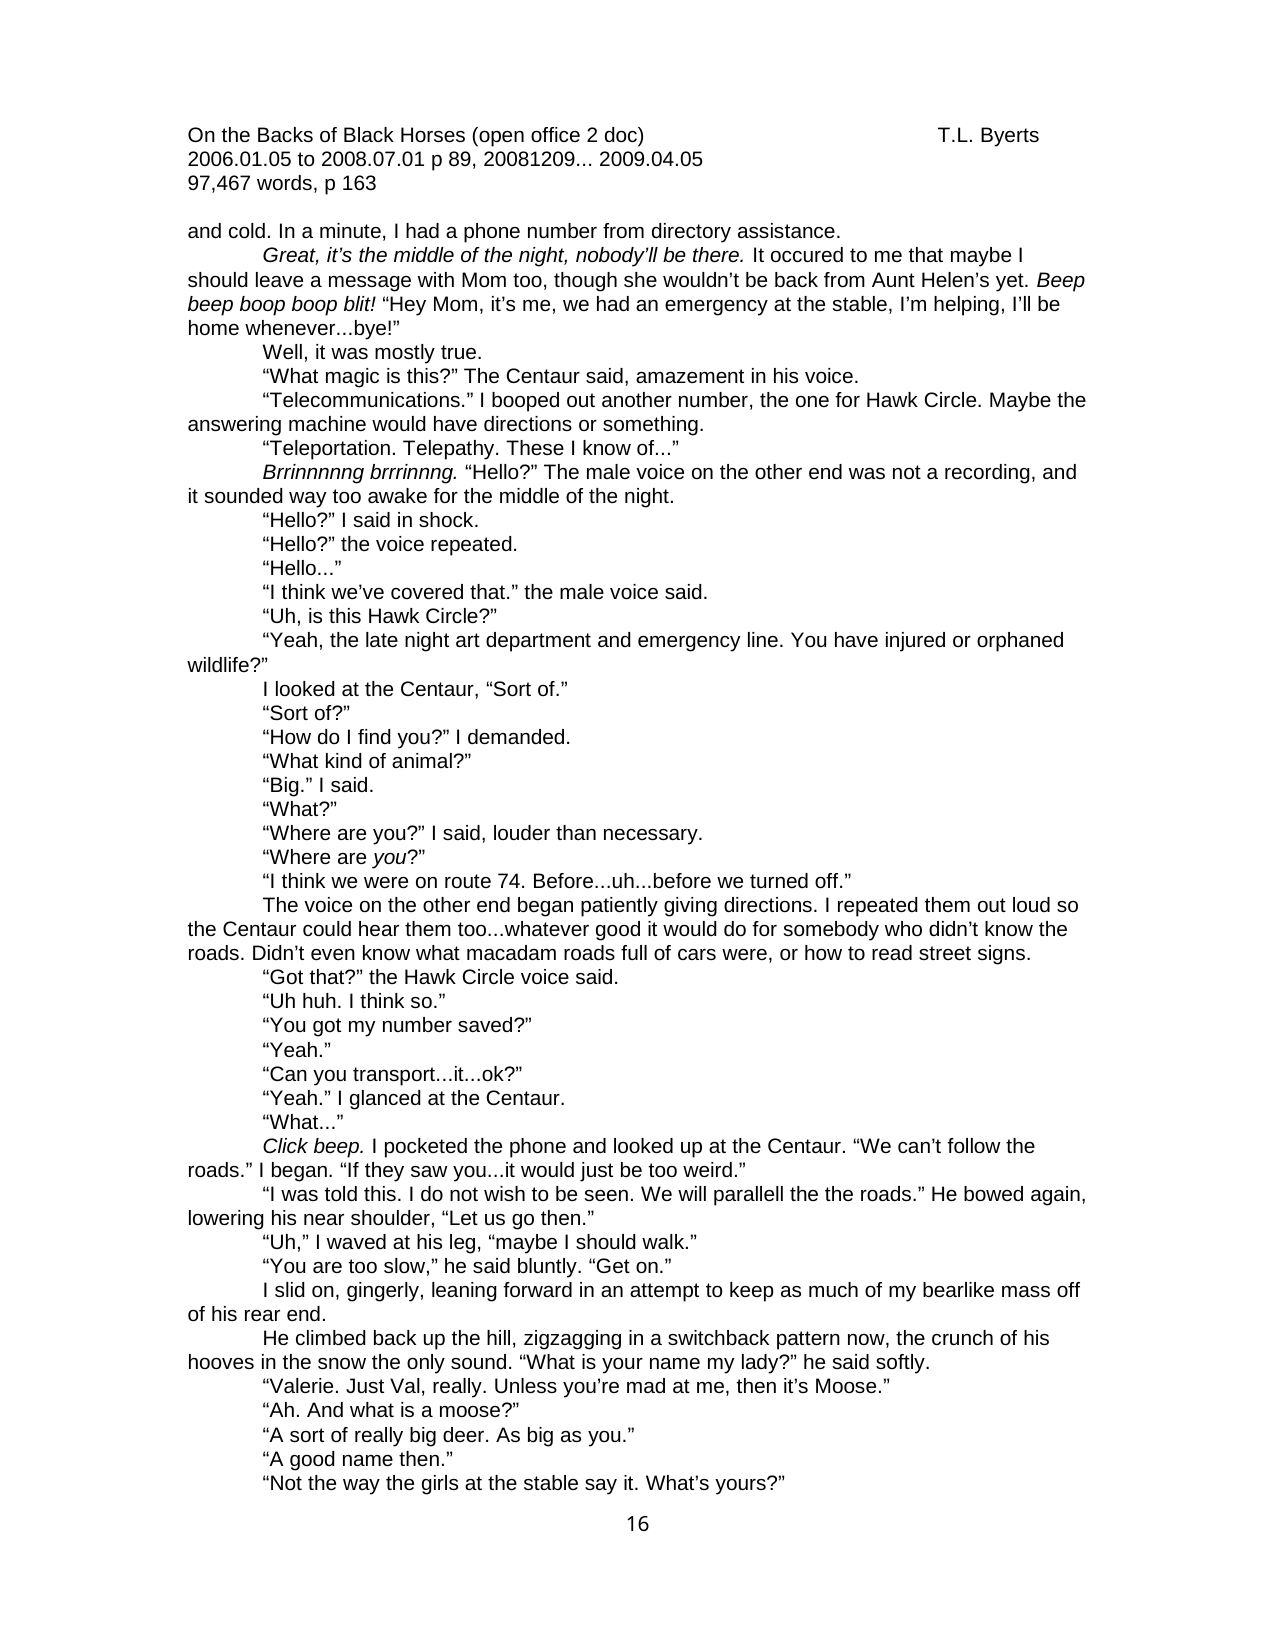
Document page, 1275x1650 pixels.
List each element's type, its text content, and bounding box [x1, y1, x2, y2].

text “You got my number saved?” [187, 1013, 1087, 1037]
text Great, it’s the middle of the night, nobody’ll be there. It occured to me that maybe I should leave a message with Mom too, though she wouldn’t be back from Aunt Helen’s yet. Beep beep boop boop blit! “Hey Mom, it’s me, we had an emergency at the stable, I’m helping, I’ll be home whenever...bye!” [187, 243, 1087, 340]
text “Hello?” I said in shock. [187, 508, 1087, 532]
text “Teleportation. Telepathy. These I know of...” [187, 436, 1087, 460]
text “Sort of?” [187, 701, 1087, 725]
text The voice on the other end began patiently giving directions. I repeated them out loud so the Centaur could hear them too...whatever good it would do for somebody who didn’t know the roads. Didn’t even know what macadam roads full of cars were, or how to read street signs. [187, 893, 1087, 965]
text “Where are you?” I said, louder than necessary. “Where are you?” [187, 821, 1087, 869]
text “Can you transport...it...ok?” [187, 1062, 1087, 1086]
text “Uh huh. I think so.” [187, 989, 1087, 1013]
text Click beep. I pocketed the phone and looked up at the Centaur. “We can’t follow the roads.” I began. “If they saw you...it would just be too weird.” [187, 1134, 1087, 1182]
text Well, it was mostly true. [187, 340, 1087, 364]
text “Uh,” I waved at his leg, “maybe I should walk.” [187, 1230, 1087, 1254]
text “Ah. And what is a moose?” [187, 1398, 1087, 1422]
text “What?” [187, 797, 1087, 821]
text “Big.” I said. [187, 773, 1087, 797]
text “Yeah.” I glanced at the Centaur. [187, 1086, 1087, 1110]
text “You are too slow,” he said bluntly. “Get on.” [187, 1254, 1087, 1278]
text “Valerie. Just Val, really. Unless you’re mad at me, then it’s Moose.” [187, 1374, 1087, 1398]
text “How do I find you?” I demanded. [187, 725, 1087, 749]
text “A sort of really big deer. As big as you.” [187, 1422, 1087, 1447]
text “A good name then.” [187, 1447, 1087, 1471]
text “Telecommunications.” I booped out another number, the one for Hawk Circle. Maybe the answering machine would have directions or something. [187, 388, 1087, 436]
text I slid on, gingerly, leaning forward in an attempt to keep as much of my bearlike mass off of his rear end. [187, 1278, 1087, 1326]
text “I think we were on route 74. Before...uh...before we turned off.” [187, 869, 1087, 893]
text “Yeah.” [187, 1037, 1087, 1062]
text “What...” [187, 1110, 1087, 1134]
text “Hello...” [187, 556, 1087, 580]
text “Not the way the girls at the stable say it. What’s yours?” [187, 1471, 1087, 1495]
text Brrinnnnng brrrinnng. “Hello?” The male voice on the other end was not a recording, and it sounded way too awake for the middle of the night. [187, 460, 1087, 508]
text and cold. In a minute, I had a phone number from directory assistance. [187, 219, 1087, 243]
text He climbed back up the hill, zigzagging in a switchback pattern now, the crunch of his hooves in the snow the only sound. “What is your name my lady?” he said softly. [187, 1326, 1087, 1374]
text “Yeah, the late night art department and emergency line. You have injured or orphaned wildlife?” [187, 628, 1087, 677]
text “I was told this. I do not wish to be seen. We will parallell the the roads.” He bowed again, lowering his near shoulder, “Let us go then.” [187, 1182, 1087, 1230]
text “Hello?” the voice repeated. [187, 532, 1087, 556]
text “What magic is this?” The Centaur said, amazement in his voice. [187, 364, 1087, 388]
text “I think we’ve covered that.” the male voice said. [187, 580, 1087, 604]
text “Uh, is this Hawk Circle?” [187, 604, 1087, 628]
text I looked at the Centaur, “Sort of.” [187, 677, 1087, 701]
text “What kind of animal?” [187, 749, 1087, 773]
text “Got that?” the Hawk Circle voice said. [187, 965, 1087, 989]
